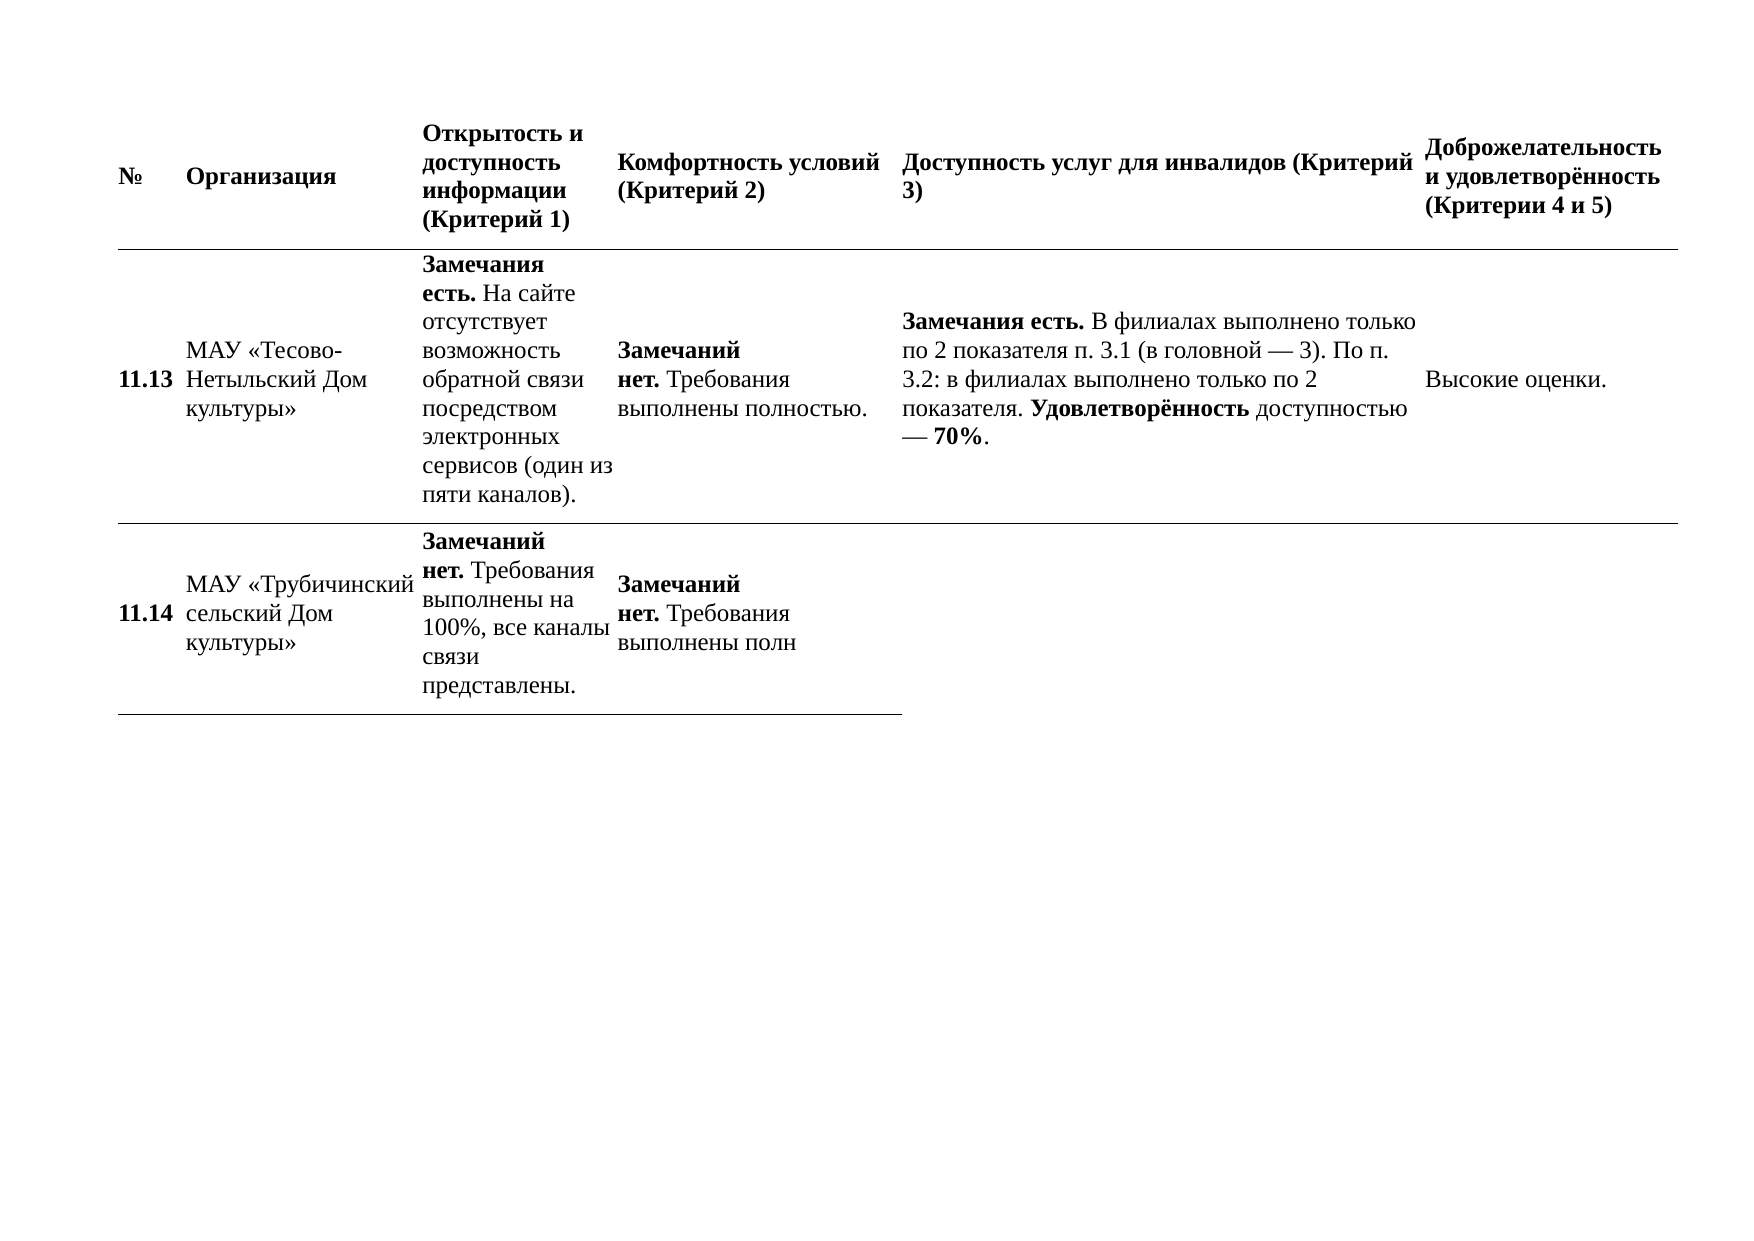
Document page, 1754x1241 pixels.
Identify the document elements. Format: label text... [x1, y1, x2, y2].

table_cell Замечаний нет. Требования выполнены полностью. [618, 250, 902, 523]
table_cell [902, 524, 1677, 714]
table_cell Замечаний нет. Требования выполнены полн [618, 524, 902, 714]
table_header № [118, 118, 186, 249]
table_header Доброжелательность и удовлетворённость (Критерии 4 и 5) [1425, 118, 1677, 249]
table_cell Замечания есть. На сайте отсутствует возможность обратной связи посредством электронных сервисов (один из пяти каналов). [422, 250, 617, 523]
table_header Комфортность условий (Критерий 2) [618, 118, 902, 249]
table_cell 11.13 [118, 250, 186, 523]
table_header Открытость и доступность информации (Критерий 1) [422, 118, 617, 249]
table_cell Замечаний нет. Требования выполнены на 100%, все каналы связи представлены. [422, 524, 617, 714]
table_cell Замечания есть. В филиалах выполнено только по 2 показателя п. 3.1 (в головной — 3). По п. 3.2: в филиалах выполнено только по 2 показателя. Удовлетворённость доступностью — 70%. [902, 250, 1425, 523]
table_cell МАУ «Трубичинский сельский Дом культуры» [186, 524, 422, 714]
table_header Организация [186, 118, 422, 249]
table_header Доступность услуг для инвалидов (Критерий 3) [902, 118, 1425, 249]
table_cell Высокие оценки. [1425, 250, 1677, 523]
table_cell 11.14 [118, 524, 186, 714]
table_cell МАУ «Тесово-Нетыльский Дом культуры» [186, 250, 422, 523]
